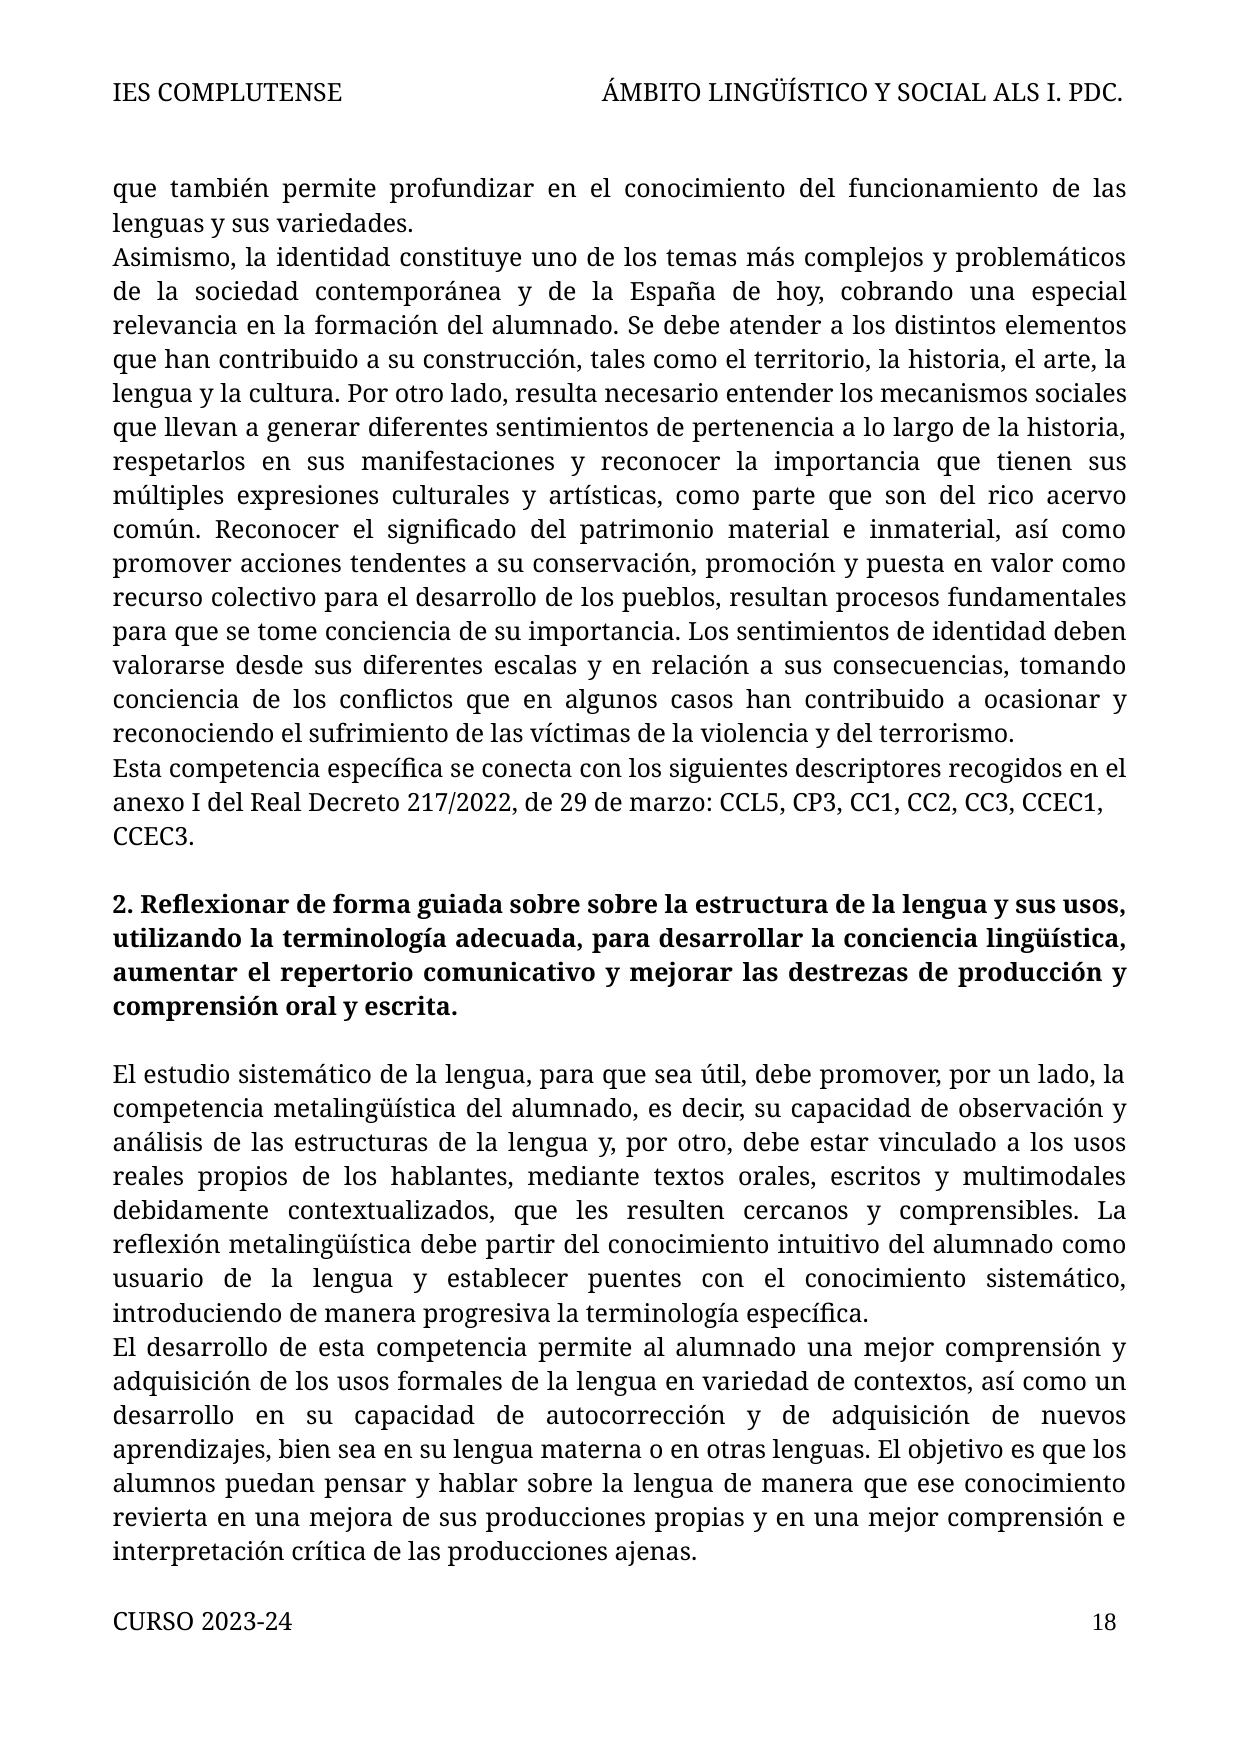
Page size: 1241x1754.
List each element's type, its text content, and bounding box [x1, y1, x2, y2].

text CCEC3. [112, 818, 1128, 852]
text El estudio sistemático de la lengua, para que sea útil, debe promover, por un lado, la competencia metalingüística del alumnado, es decir, su capacidad de observación y análisis de las estructuras de la lengua y, por otro, debe estar vinculado a los usos reales propios de los hablantes, mediante textos orales, escritos y multimodales debidamente contextualizados, que les resulten cercanos y comprensibles. La reflexión metalingüística debe partir del conocimiento intuitivo del alumnado como usuario de la lengua y establecer puentes con el conocimiento sistemático, introduciendo de manera progresiva la terminología específica. [112, 1057, 1128, 1329]
text que también permite profundizar en el conocimiento del funcionamiento de las lenguas y sus variedades. [112, 171, 1128, 239]
text Esta competencia específica se conecta con los siguientes descriptores recogidos en el anexo I del Real Decreto 217/2022, de 29 de marzo: CCL5, CP3, CC1, CC2, CC3, CCEC1, [112, 750, 1128, 818]
text El desarrollo de esta competencia permite al alumnado una mejor comprensión y adquisición de los usos formales de la lengua en variedad de contextos, así como un desarrollo en su capacidad de autocorrección y de adquisición de nuevos aprendizajes, bien sea en su lengua materna o en otras lenguas. El objetivo es que los alumnos puedan pensar y hablar sobre la lengua de manera que ese conocimiento revierta en una mejora de sus producciones propias y en una mejor comprensión e interpretación crítica de las producciones ajenas. [112, 1329, 1128, 1568]
text Asimismo, la identidad constituye uno de los temas más complejos y problemáticos de la sociedad contemporánea y de la España de hoy, cobrando una especial relevancia en la formación del alumnado. Se debe atender a los distintos elementos que han contribuido a su construcción, tales como el territorio, la historia, el arte, la lengua y la cultura. Por otro lado, resulta necesario entender los mecanismos sociales que llevan a generar diferentes sentimientos de pertenencia a lo largo de la historia, respetarlos en sus manifestaciones y reconocer la importancia que tienen sus múltiples expresiones culturales y artísticas, como parte que son del rico acervo común. Reconocer el significado del patrimonio material e inmaterial, así como promover acciones tendentes a su conservación, promoción y puesta en valor como recurso colectivo para el desarrollo de los pueblos, resultan procesos fundamentales para que se tome conciencia de su importancia. Los sentimientos de identidad deben valorarse desde sus diferentes escalas y en relación a sus consecuencias, tomando conciencia de los conflictos que en algunos casos han contribuido a ocasionar y reconociendo el sufrimiento de las víctimas de la violencia y del terrorismo. [112, 239, 1128, 750]
text 2. Reflexionar de forma guiada sobre sobre la estructura de la lengua y sus usos, utilizando la terminología adecuada, para desarrollar la conciencia lingüística, aumentar el repertorio comunicativo y mejorar las destrezas de producción y comprensión oral y escrita. [112, 886, 1128, 1023]
